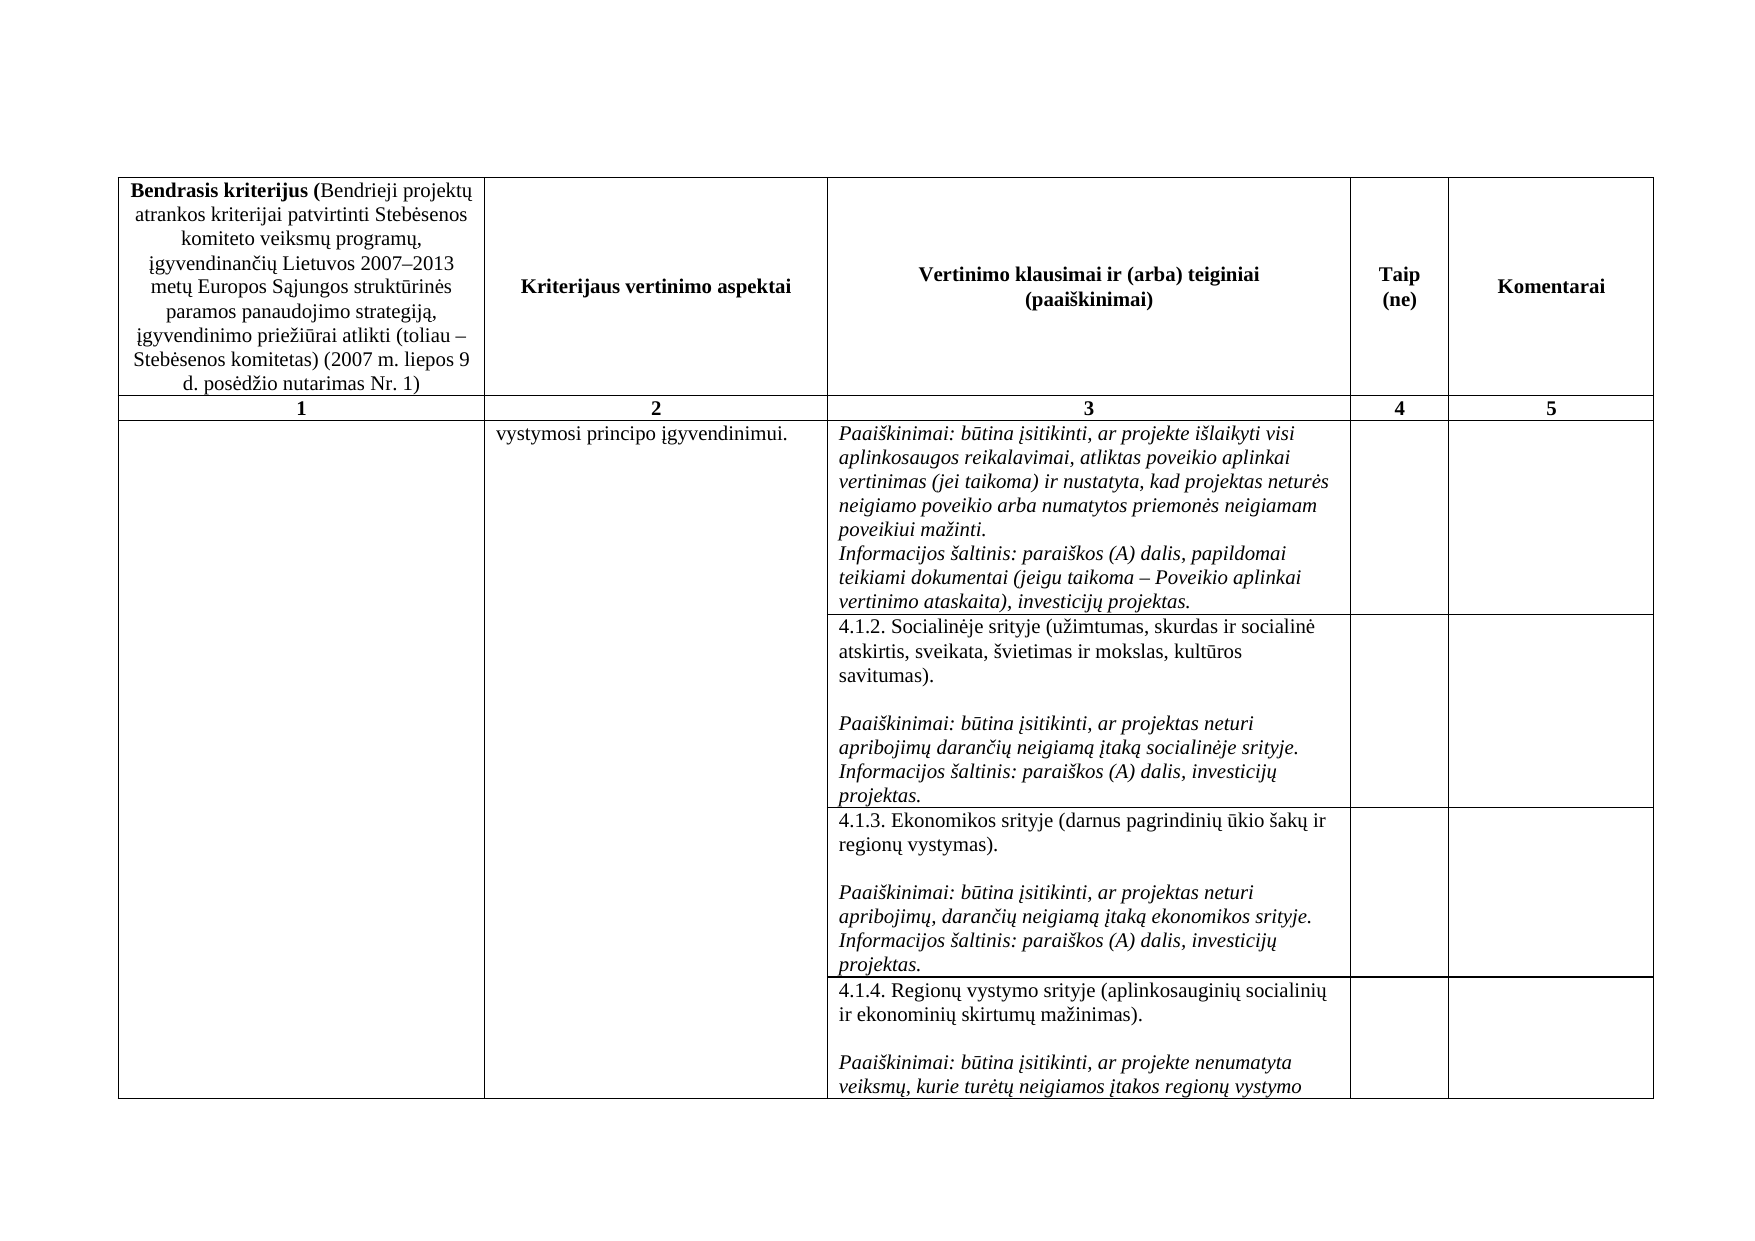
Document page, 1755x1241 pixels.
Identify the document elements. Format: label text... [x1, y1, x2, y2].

table_cell 2 [485, 396, 827, 420]
table_cell [1449, 421, 1653, 613]
table_cell Paaiškinimai: būtina įsitikinti, ar projekte išlaikyti visi aplinkosaugos reikalavimai, atliktas poveikio aplinkai vertinimas (jei taikoma) ir nustatyta, kad projektas neturės neigiamo poveikio arba numatytos priemonės neigiamam poveikiui mažinti. Informacijos šaltinis: paraiškos (A) dalis, papildomai teikiami dokumentai (jeigu taikoma – Poveikio aplinkai vertinimo ataskaita), investicijų projektas. [828, 421, 1350, 613]
table_cell [1351, 978, 1448, 1098]
table_cell 5 [1449, 396, 1653, 420]
table_cell 4 [1351, 396, 1448, 420]
table_cell vystymosi principo įgyvendinimui. [485, 421, 827, 1098]
table_header Komentarai [1449, 178, 1653, 395]
table_cell [1449, 808, 1653, 976]
table_cell [1351, 615, 1448, 807]
table_cell 4.1.3. Ekonomikos srityje (darnus pagrindinių ūkio šakų ir regionų vystymas). Paaiškinimai: būtina įsitikinti, ar projektas neturi apribojimų, darančių neigiamą įtaką ekonomikos srityje. Informacijos šaltinis: paraiškos (A) dalis, investicijų projektas. [828, 808, 1350, 976]
table_cell 4.1.4. Regionų vystymo srityje (aplinkosauginių socialinių ir ekonominių skirtumų mažinimas). Paaiškinimai: būtina įsitikinti, ar projekte nenumatyta veiksmų, kurie turėtų neigiamos įtakos regionų vystymo [828, 978, 1350, 1098]
table_cell [1351, 808, 1448, 976]
table_cell [1351, 421, 1448, 613]
table_header Kriterijaus vertinimo aspektai [485, 178, 827, 395]
table_header Bendrasis kriterijus (Bendrieji projektų atrankos kriterijai patvirtinti Stebėsenos komiteto veiksmų programų, įgyvendinančių Lietuvos 2007–2013 metų Europos Sąjungos struktūrinės paramos panaudojimo strategiją, įgyvendinimo priežiūrai atlikti (toliau – Stebėsenos komitetas) (2007 m. liepos 9 d. posėdžio nutarimas Nr. 1) [119, 178, 484, 395]
table_cell [1449, 615, 1653, 807]
table_cell [119, 421, 484, 1098]
table_cell 4.1.2. Socialinėje srityje (užimtumas, skurdas ir socialinė atskirtis, sveikata, švietimas ir mokslas, kultūros savitumas). Paaiškinimai: būtina įsitikinti, ar projektas neturi apribojimų darančių neigiamą įtaką socialinėje srityje. Informacijos šaltinis: paraiškos (A) dalis, investicijų projektas. [828, 615, 1350, 807]
table_cell [1449, 978, 1653, 1098]
table_header Vertinimo klausimai ir (arba) teiginiai (paaiškinimai) [828, 178, 1350, 395]
table_cell 1 [119, 396, 484, 420]
table_header Taip (ne) [1351, 178, 1448, 395]
table_cell 3 [828, 396, 1350, 420]
